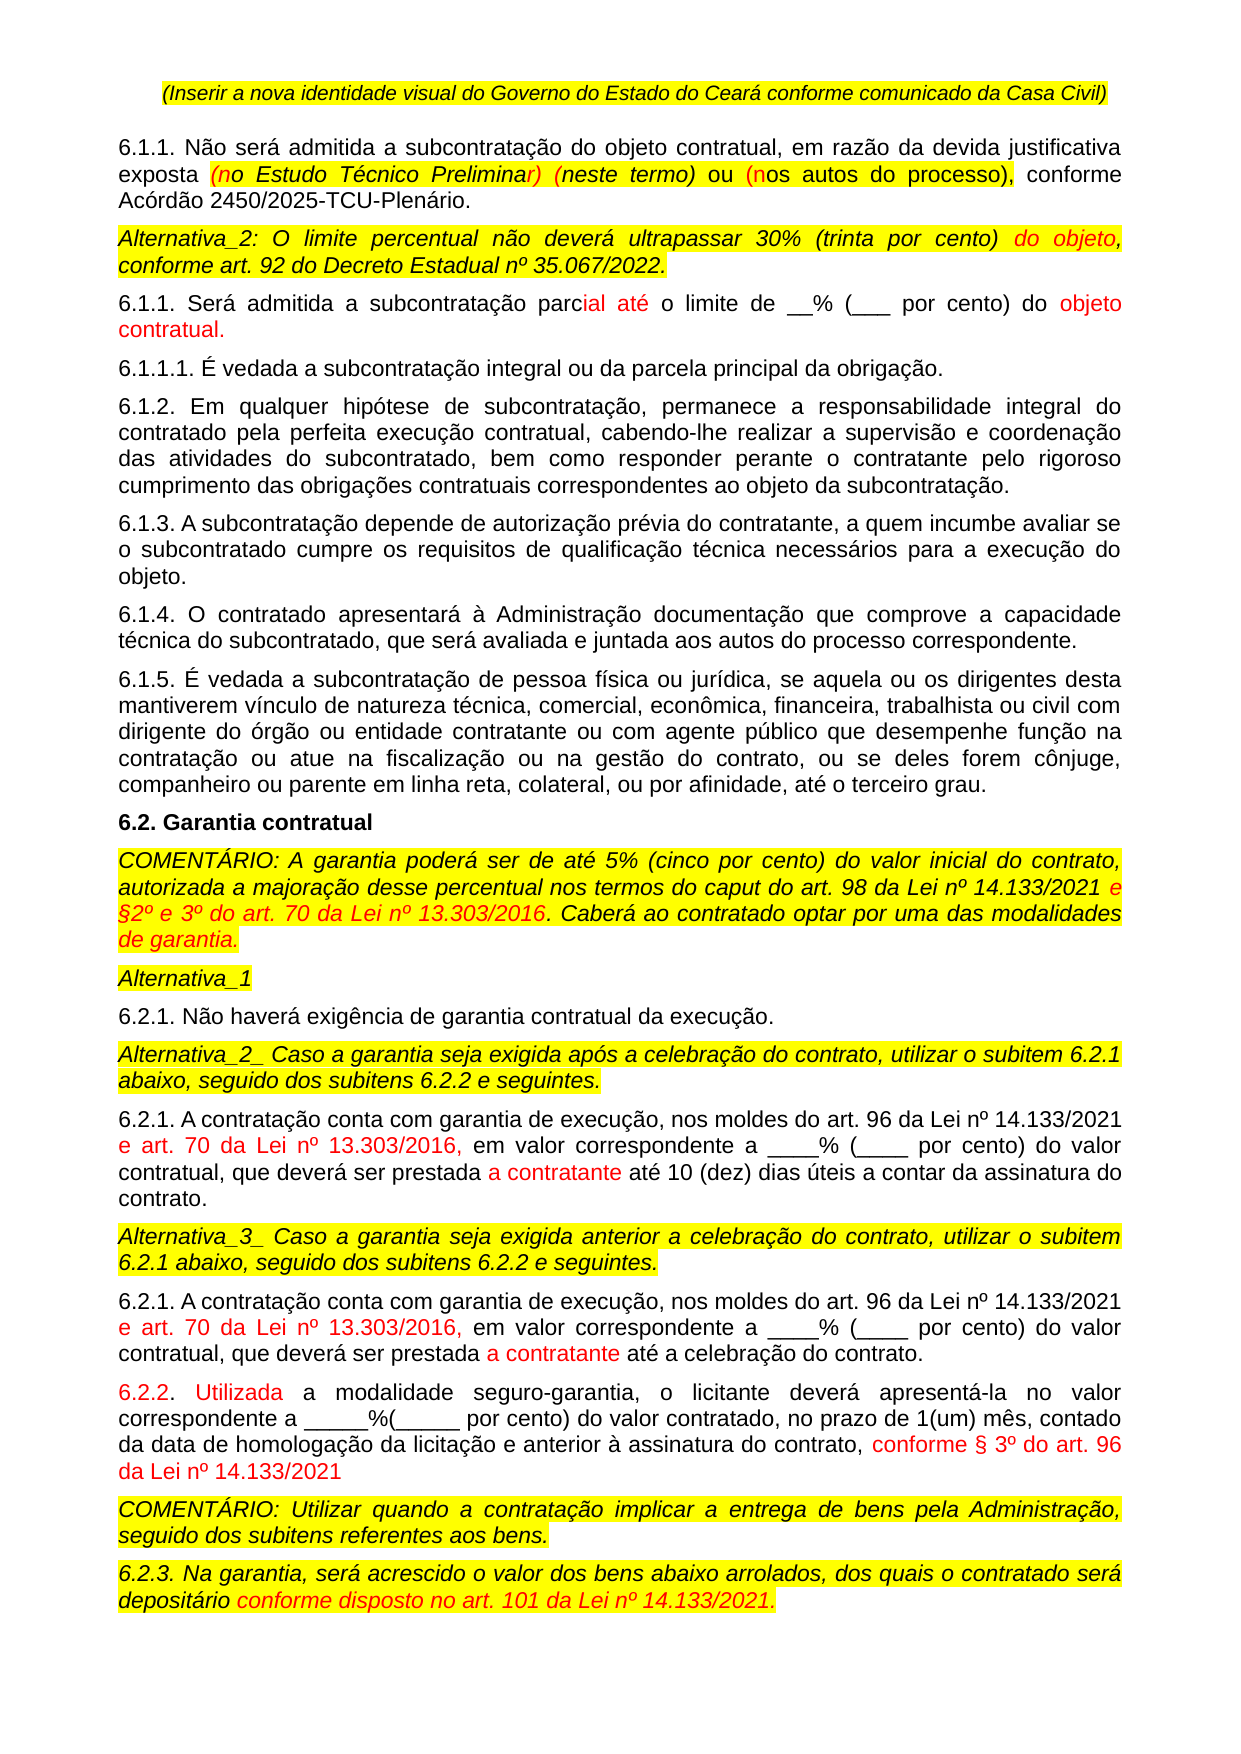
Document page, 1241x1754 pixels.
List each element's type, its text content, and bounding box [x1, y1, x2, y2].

text COMENTÁRIO: Utilizar quando a contratação implicar a entrega de bens pela Administração, seguido dos subitens referentes aos bens. [118, 1496, 1122, 1548]
text 6.2. Garantia contratual [118, 809, 1122, 836]
text Alternativa_1 [118, 965, 1122, 991]
text 6.2.1. A contratação conta com garantia de execução, nos moldes do art. 96 da Lei nº 14.133/2021 e art. 70 da Lei nº 13.303/2016, em valor correspondente a ____% (____ por cento) do valor contratual, que deverá ser prestada a contratante até a celebração do contrato. [118, 1288, 1122, 1367]
text COMENTÁRIO: A garantia poderá ser de até 5% (cinco por cento) do valor inicial do contrato, autorizada a majoração desse percentual nos termos do caput do art. 98 da Lei nº 14.133/2021 e §2º e 3º do art. 70 da Lei nº 13.303/2016. Caberá ao contratado optar por uma das modalidades de garantia. [118, 847, 1122, 953]
text 6.1.1.1. É vedada a subcontratação integral ou da parcela principal da obrigação. [118, 354, 1122, 381]
text 6.1.1. Será admitida a subcontratação parcial até o limite de __% (___ por cento) do objeto contratual. [118, 290, 1122, 343]
text 6.1.5. É vedada a subcontratação de pessoa física ou jurídica, se aquela ou os dirigentes desta mantiverem vínculo de natureza técnica, comercial, econômica, financeira, trabalhista ou civil com dirigente do órgão ou entidade contratante ou com agente público que desempenhe função na contratação ou atue na fiscalização ou na gestão do contrato, ou se deles forem cônjuge, companheiro ou parente em linha reta, colateral, ou por afinidade, até o terceiro grau. [118, 666, 1122, 797]
text Alternativa_2: O limite percentual não deverá ultrapassar 30% (trinta por cento) do objeto, conforme art. 92 do Decreto Estadual nº 35.067/2022. [118, 225, 1122, 278]
text 6.1.1. Não será admitida a subcontratação do objeto contratual, em razão da devida justificativa exposta (no Estudo Técnico Preliminar) (neste termo) ou (nos autos do processo), conforme Acórdão 2450/2025-TCU-Plenário. [118, 134, 1122, 213]
text 6.1.2. Em qualquer hipótese de subcontratação, permanece a responsabilidade integral do contratado pela perfeita execução contratual, cabendo-lhe realizar a supervisão e coordenação das atividades do subcontratado, bem como responder perante o contratante pelo rigoroso cumprimento das obrigações contratuais correspondentes ao objeto da subcontratação. [118, 393, 1122, 498]
text 6.2.2. Utilizada a modalidade seguro-garantia, o licitante deverá apresentá-la no valor correspondente a _____%(_____ por cento) do valor contratado, no prazo de 1(um) mês, contado da data de homologação da licitação e anterior à assinatura do contrato, conforme § 3º do art. 96 da Lei nº 14.133/2021 [118, 1378, 1122, 1484]
text 6.2.1. A contratação conta com garantia de execução, nos moldes do art. 96 da Lei nº 14.133/2021 e art. 70 da Lei nº 13.303/2016, em valor correspondente a ____% (____ por cento) do valor contratual, que deverá ser prestada a contratante até 10 (dez) dias úteis a contar da assinatura do contrato. [118, 1106, 1122, 1211]
text Alternativa_3_ Caso a garantia seja exigida anterior a celebração do contrato, utilizar o subitem 6.2.1 abaixo, seguido dos subitens 6.2.2 e seguintes. [118, 1223, 1122, 1276]
text Alternativa_2_ Caso a garantia seja exigida após a celebração do contrato, utilizar o subitem 6.2.1 abaixo, seguido dos subitens 6.2.2 e seguintes. [118, 1041, 1122, 1094]
text 6.2.1. Não haverá exigência de garantia contratual da execução. [118, 1003, 1122, 1029]
text 6.2.3. Na garantia, será acrescido o valor dos bens abaixo arrolados, dos quais o contratado será depositário conforme disposto no art. 101 da Lei nº 14.133/2021. [118, 1560, 1122, 1613]
text 6.1.3. A subcontratação depende de autorização prévia do contratante, a quem incumbe avaliar se o subcontratado cumpre os requisitos de qualificação técnica necessários para a execução do objeto. [118, 510, 1122, 589]
text 6.1.4. O contratado apresentará à Administração documentação que comprove a capacidade técnica do subcontratado, que será avaliada e juntada aos autos do processo correspondente. [118, 601, 1122, 654]
